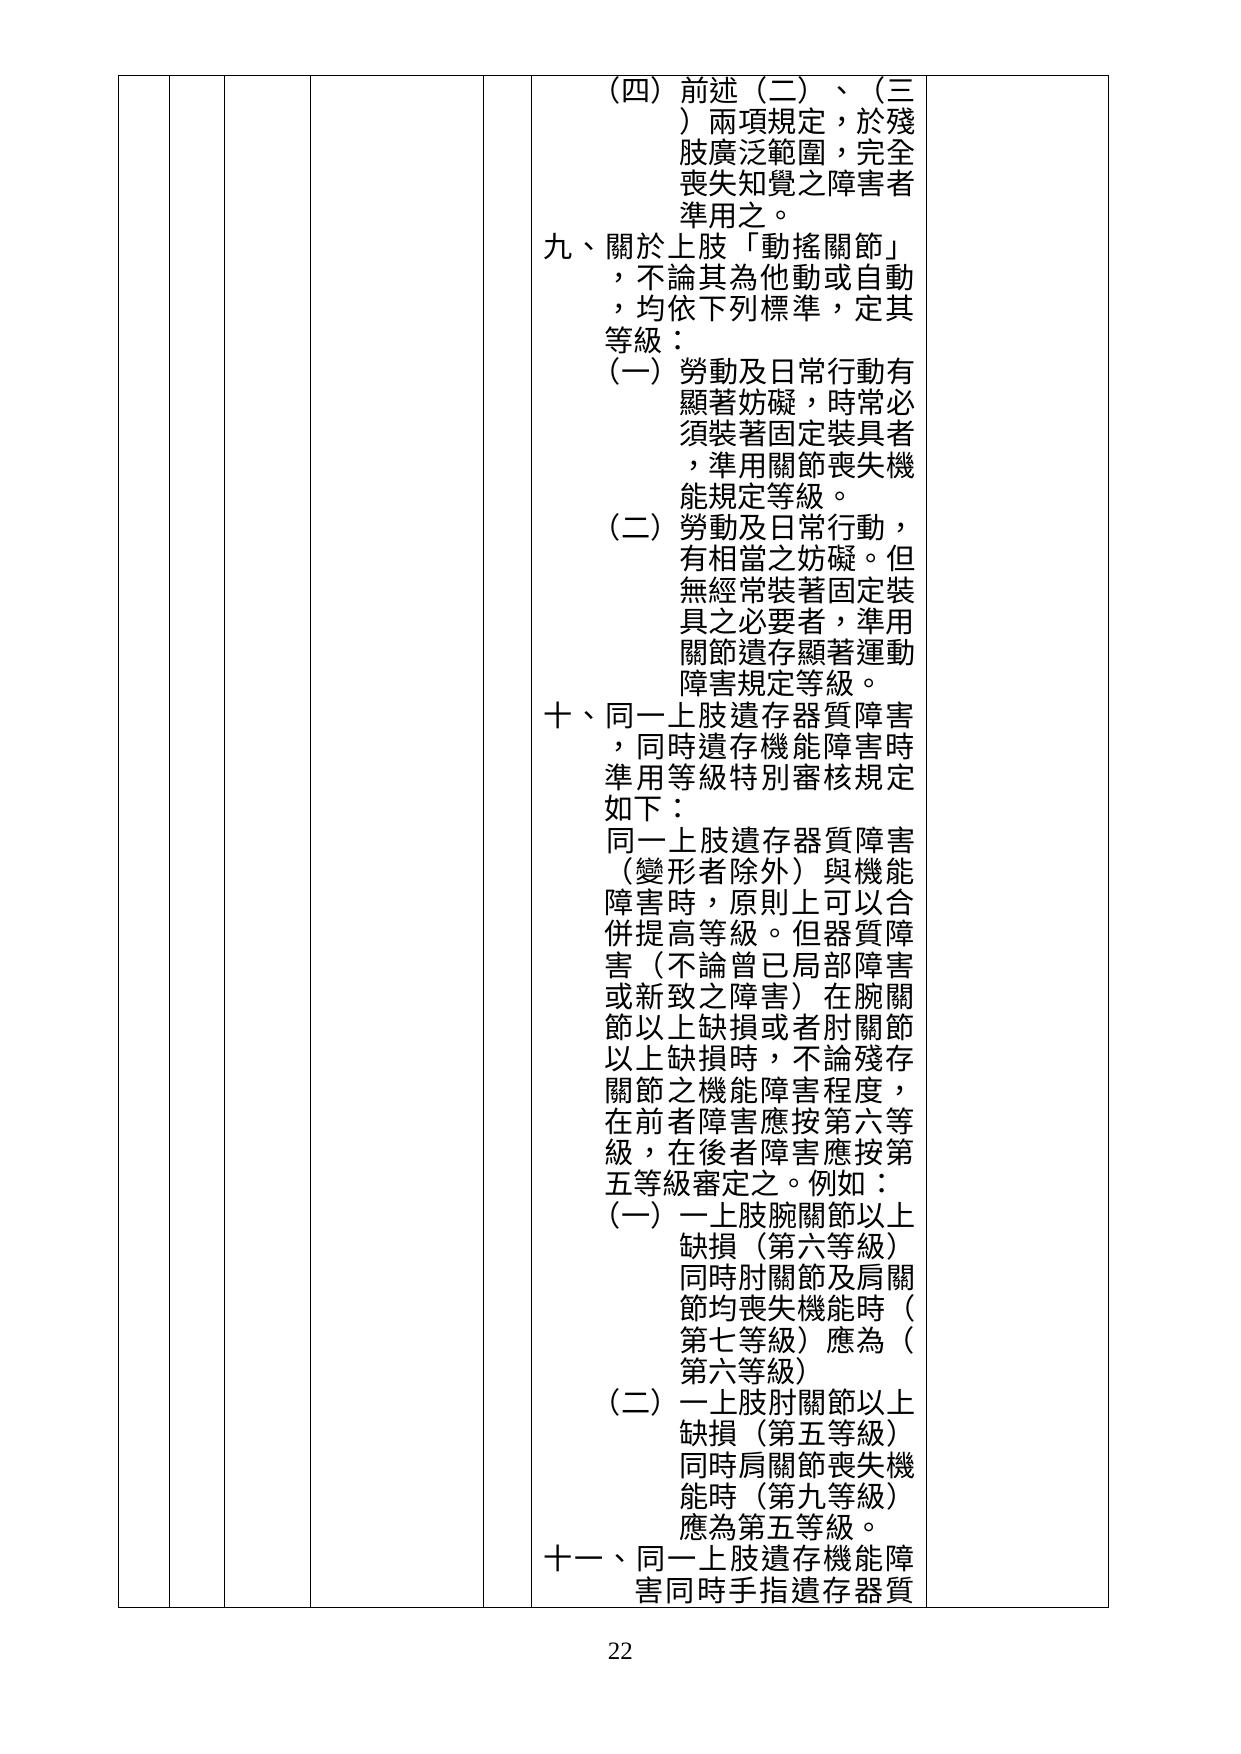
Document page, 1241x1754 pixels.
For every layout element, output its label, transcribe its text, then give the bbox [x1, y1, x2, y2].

table_cell [119, 76, 169, 1607]
table_cell [311, 76, 483, 1607]
table_cell [927, 76, 1108, 1607]
table_cell （四）前述（二）、（三）兩項規定，於殘肢廣泛範圍，完全喪失知覺之障害者準用之。 九、關於上肢「動搖關節」，不論其為他動或自動，均依下列標準，定其等級： （一）勞動及日常行動有顯著妨礙，時常必須裝著固定裝具者，準用關節喪失機能規定等級。 （二）勞動及日常行動，有相當之妨礙。但無經常裝著固定裝具之必要者，準用關節遺存顯著運動障害規定等級。 十、同一上肢遺存器質障害，同時遺存機能障害時準用等級特別審核規定如下： 同一上肢遺存器質障害（變形者除外）與機能障害時，原則上可以合併提高等級。但器質障害（不論曾已局部障害或新致之障害）在腕關節以上缺損或者肘關節以上缺損時，不論殘存關節之機能障害程度，在前者障害應按第六等級，在後者障害應按第五等級審定之。例如： （一）一上肢腕關節以上缺損（第六等級）同時肘關節及肩關節均喪失機能時（第七等級）應為（第六等級） （二）一上肢肘關節以上缺損（第五等級）同時肩關節喪失機能時（第九等級）應為第五等級。 十一、同一上肢遺存機能障害同時手指遺存器質 [532, 76, 926, 1607]
table_cell [484, 76, 531, 1607]
table_cell [170, 76, 224, 1607]
table_cell [225, 76, 310, 1607]
